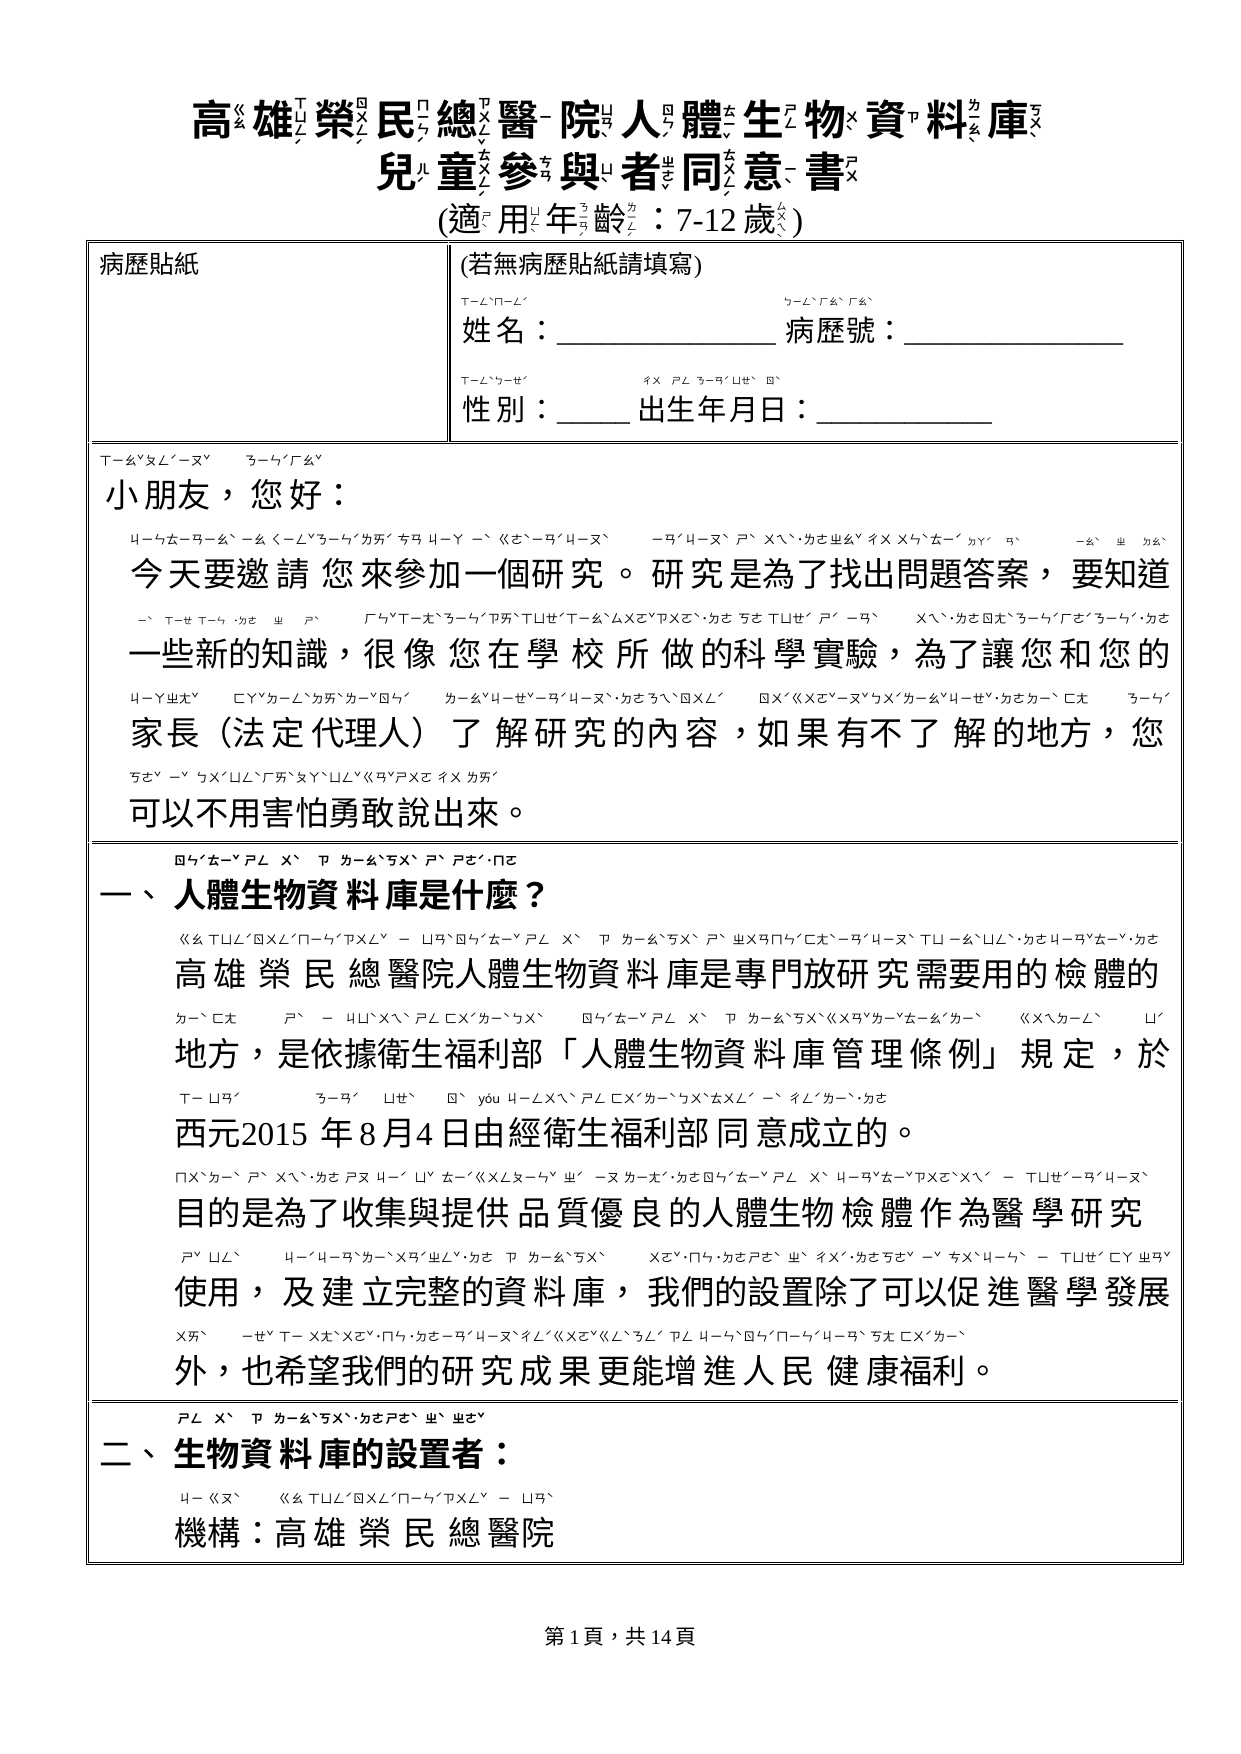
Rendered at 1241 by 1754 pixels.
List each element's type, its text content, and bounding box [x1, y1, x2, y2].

table_cell 人ㄖㄣˊ體ㄊㄧˇ生ㄕㄥ物ㄨˋ資ㄗ料ㄌㄧㄠˋ庫ㄎㄨˋ是ㄕˋ什ㄕㄜˊ麼˙ㄇㄛ？ 高ㄍㄠ雄ㄒㄩㄥˊ榮ㄖㄨㄥˊ民ㄇㄧㄣˊ總ㄗㄨㄥˇ醫ㄧ院ㄩㄢˋ人ㄖㄣˊ體ㄊㄧˇ生ㄕㄥ物ㄨˋ資ㄗ料ㄌㄧㄠˋ庫ㄎㄨˋ是ㄕˋ專ㄓㄨㄢ門ㄇㄣˊ放ㄈㄤˋ研ㄧㄢˊ究ㄐㄧㄡˋ需ㄒㄩ要ㄧㄠˋ用ㄩㄥˋ的˙ㄉㄜ檢ㄐㄧㄢˇ體ㄊㄧˇ的˙ㄉㄜ地ㄉㄧˋ方ㄈㄤ，是ㄕˋ依ㄧ據ㄐㄩˋ衛ㄨㄟˋ生ㄕㄥ福ㄈㄨˊ利ㄌㄧˋ部ㄅㄨˋ「人ㄖㄣˊ體ㄊㄧˇ生ㄕㄥ物ㄨˋ資ㄗ料ㄌㄧㄠˋ庫ㄎㄨˋ管ㄍㄨㄢˇ理ㄌㄧˇ條ㄊㄧㄠˊ例ㄌㄧˋ」規ㄍㄨㄟ定ㄉㄧㄥˋ，於ㄩˊ西ㄒㄧ元ㄩㄢˊ2015年ㄋㄧㄢˊ8月ㄩㄝˋ4日ㄖˋ由yóu經ㄐㄧㄥ衛ㄨㄟˋ生ㄕㄥ福ㄈㄨˊ利ㄌㄧˋ部ㄅㄨˋ同ㄊㄨㄥˊ意ㄧˋ成ㄔㄥˊ立ㄌㄧˋ的˙ㄉㄜ。 目ㄇㄨˋ的ㄉㄧˋ是ㄕˋ為ㄨㄟˋ了˙ㄌㄜ收ㄕㄡ集ㄐㄧˊ與ㄩˇ提ㄊㄧˊ供ㄍㄨㄥ品ㄆㄧㄣˇ質ㄓˊ優ㄧㄡ良ㄌㄧㄤˊ的˙ㄉㄜ人ㄖㄣˊ體ㄊㄧˇ生ㄕㄥ物ㄨˋ檢ㄐㄧㄢˇ體ㄊㄧˇ作ㄗㄨㄛˋ為ㄨㄟˊ醫ㄧ學ㄒㄩㄝˊ研ㄧㄢˊ究ㄐㄧㄡˋ使ㄕˇ用ㄩㄥˋ，及ㄐㄧˊ建ㄐㄧㄢˋ立ㄌㄧˋ完ㄨㄢˊ整ㄓㄥˇ的˙ㄉㄜ資ㄗ料ㄌㄧㄠˋ庫ㄎㄨˋ，我ㄨㄛˇ們˙ㄇㄣ的˙ㄉㄜ設ㄕㄜˋ置ㄓˋ除ㄔㄨˊ了˙ㄌㄜ可ㄎㄜˇ以ㄧˇ促ㄘㄨˋ進ㄐㄧㄣˋ醫ㄧ學ㄒㄩㄝˊ發ㄈㄚ展ㄓㄢˇ外ㄨㄞˋ，也ㄧㄝˇ希ㄒㄧ望ㄨㄤˋ我ㄨㄛˇ們˙ㄇㄣ的˙ㄉㄜ研ㄧㄢˊ究ㄐㄧㄡˋ成ㄔㄥˊ果ㄍㄨㄛˇ更ㄍㄥˋ能ㄋㄥˊ增ㄗㄥ進ㄐㄧㄣˋ人ㄖㄣˊ民ㄇㄧㄣˊ健ㄐㄧㄢˋ康ㄎㄤ福ㄈㄨˊ利ㄌㄧˋ。 [88, 841, 1182, 1400]
table_cell 小ㄒㄧㄠˇ朋ㄆㄥˊ友ㄧㄡˇ，您ㄋㄧㄣˊ好ㄏㄠˇ： 今ㄐㄧㄣ天ㄊㄧㄢ要ㄧㄠˋ邀ㄧㄠ請ㄑㄧㄥˇ您ㄋㄧㄣˊ來ㄌㄞˊ參ㄘㄢ加ㄐㄧㄚ一ㄧˋ個ㄍㄜˋ研ㄧㄢˊ究ㄐㄧㄡˋ。研ㄧㄢˊ究ㄐㄧㄡˋ是ㄕˋ為ㄨㄟˋ了˙ㄌㄜ找ㄓㄠˇ出ㄔㄨ問ㄨㄣˋ題ㄊㄧˊ答ㄉㄚˊ案ㄢˋ，要ㄧㄠˋ知ㄓ道ㄉㄠˋ一ㄧˋ些ㄒㄧㄝ新ㄒㄧㄣ的˙ㄉㄜ知ㄓ識ㄕˋ，很ㄏㄣˇ像ㄒㄧㄤˋ您ㄋㄧㄣˊ在ㄗㄞˋ學ㄒㄩㄝˊ校ㄒㄧㄠˋ所ㄙㄨㄛˇ做ㄗㄨㄛˋ的˙ㄉㄜ科ㄎㄜ學ㄒㄩㄝˊ實ㄕˊ驗ㄧㄢˋ，為ㄨㄟˋ了˙ㄌㄜ讓ㄖㄤˋ您ㄋㄧㄣˊ和ㄏㄜˊ您ㄋㄧㄣˊ的˙ㄉㄜ家ㄐㄧㄚ長ㄓㄤˇ（法ㄈㄚˇ定ㄉㄧㄥˋ代ㄉㄞˋ理ㄌㄧˇ人ㄖㄣˊ）了ㄌㄧㄠˇ解ㄐㄧㄝˇ研ㄧㄢˊ究ㄐㄧㄡˋ的˙ㄉㄜ內ㄋㄟˋ容ㄖㄨㄥˊ，如ㄖㄨˊ果ㄍㄨㄛˇ有ㄧㄡˇ不ㄅㄨˊ了ㄌㄧㄠˇ解ㄐㄧㄝˇ的˙ㄉㄜ地ㄉㄧˋ方ㄈㄤ，您ㄋㄧㄣˊ可ㄎㄜˇ以ㄧˇ不ㄅㄨˊ用ㄩㄥˋ害ㄏㄞˋ怕ㄆㄚˋ勇ㄩㄥˇ敢ㄍㄢˇ說ㄕㄨㄛ出ㄔㄨ來ㄌㄞˊ。 [88, 441, 1182, 841]
table_cell 生ㄕㄥ物ㄨˋ資ㄗ料ㄌㄧㄠˋ庫ㄎㄨˋ的˙ㄉㄜ設ㄕㄜˋ置ㄓˋ者ㄓㄜˇ： 機ㄐㄧ構ㄍㄡˋ：高ㄍㄠ雄ㄒㄩㄥˊ榮ㄖㄨㄥˊ民ㄇㄧㄣˊ總ㄗㄨㄥˇ醫ㄧ院ㄩㄢˋ 代ㄉㄞˋ表ㄅㄧㄠˇ人ㄖㄣˊ： 唐ㄊㄤˊ逸ㄧˋ文ㄨㄣˊ 教ㄐㄧㄠ學ㄒㄩㄝˊ副ㄈㄨˋ院ㄩㄢˋ長ㄓㄤˇ 生ㄕㄥ物ㄨˋ醫ㄧ學ㄒㄩㄝˊ主ㄓㄨˇ管ㄍㄨㄢˇ： 李ㄌㄧˇ松ㄙㄨㄥ洲ㄓㄡ 研ㄧㄢˊ究ㄐㄧㄡˋ員ㄩㄢˊ [89, 1400, 1181, 1562]
text (適ㄕˋ用ㄩㄥˋ年ㄋㄧㄢˊ齡ㄌㄧㄥˊ：7-12歲ㄙㄨㄟˋ) [75, 198, 1165, 239]
table_header (若無病歷貼紙請填寫) 姓ㄒㄧㄥˋ名ㄇㄧㄥˊ：_______________ 病ㄅㄧㄥˋ歷ㄏㄠˋ號ㄏㄠˋ：_______________ 性ㄒㄧㄥˋ別ㄅㄧㄝˊ：_____ 出ㄔㄨ生ㄕㄥ年ㄋㄧㄢˊ月ㄩㄝˋ日ㄖˋ：____________ [449, 243, 1181, 441]
text 高ㄍㄠ雄ㄒㄩㄥˊ榮ㄖㄨㄥˊ民ㄇㄧㄣˊ總ㄗㄨㄥˇ醫ㄧ院ㄩㄢˋ人ㄖㄣˊ體ㄊㄧˇ生ㄕㄥ物ㄨˋ資ㄗ料ㄌㄧㄠˋ庫ㄎㄨˋ [75, 94, 1165, 146]
table_header 病歷貼紙 [89, 241, 449, 441]
text 兒ㄦˊ童ㄊㄨㄥˊ參ㄘㄢ與ㄩˋ者ㄓㄜˇ同ㄊㄨㄥˊ意ㄧˋ書ㄕㄨ [75, 146, 1165, 198]
